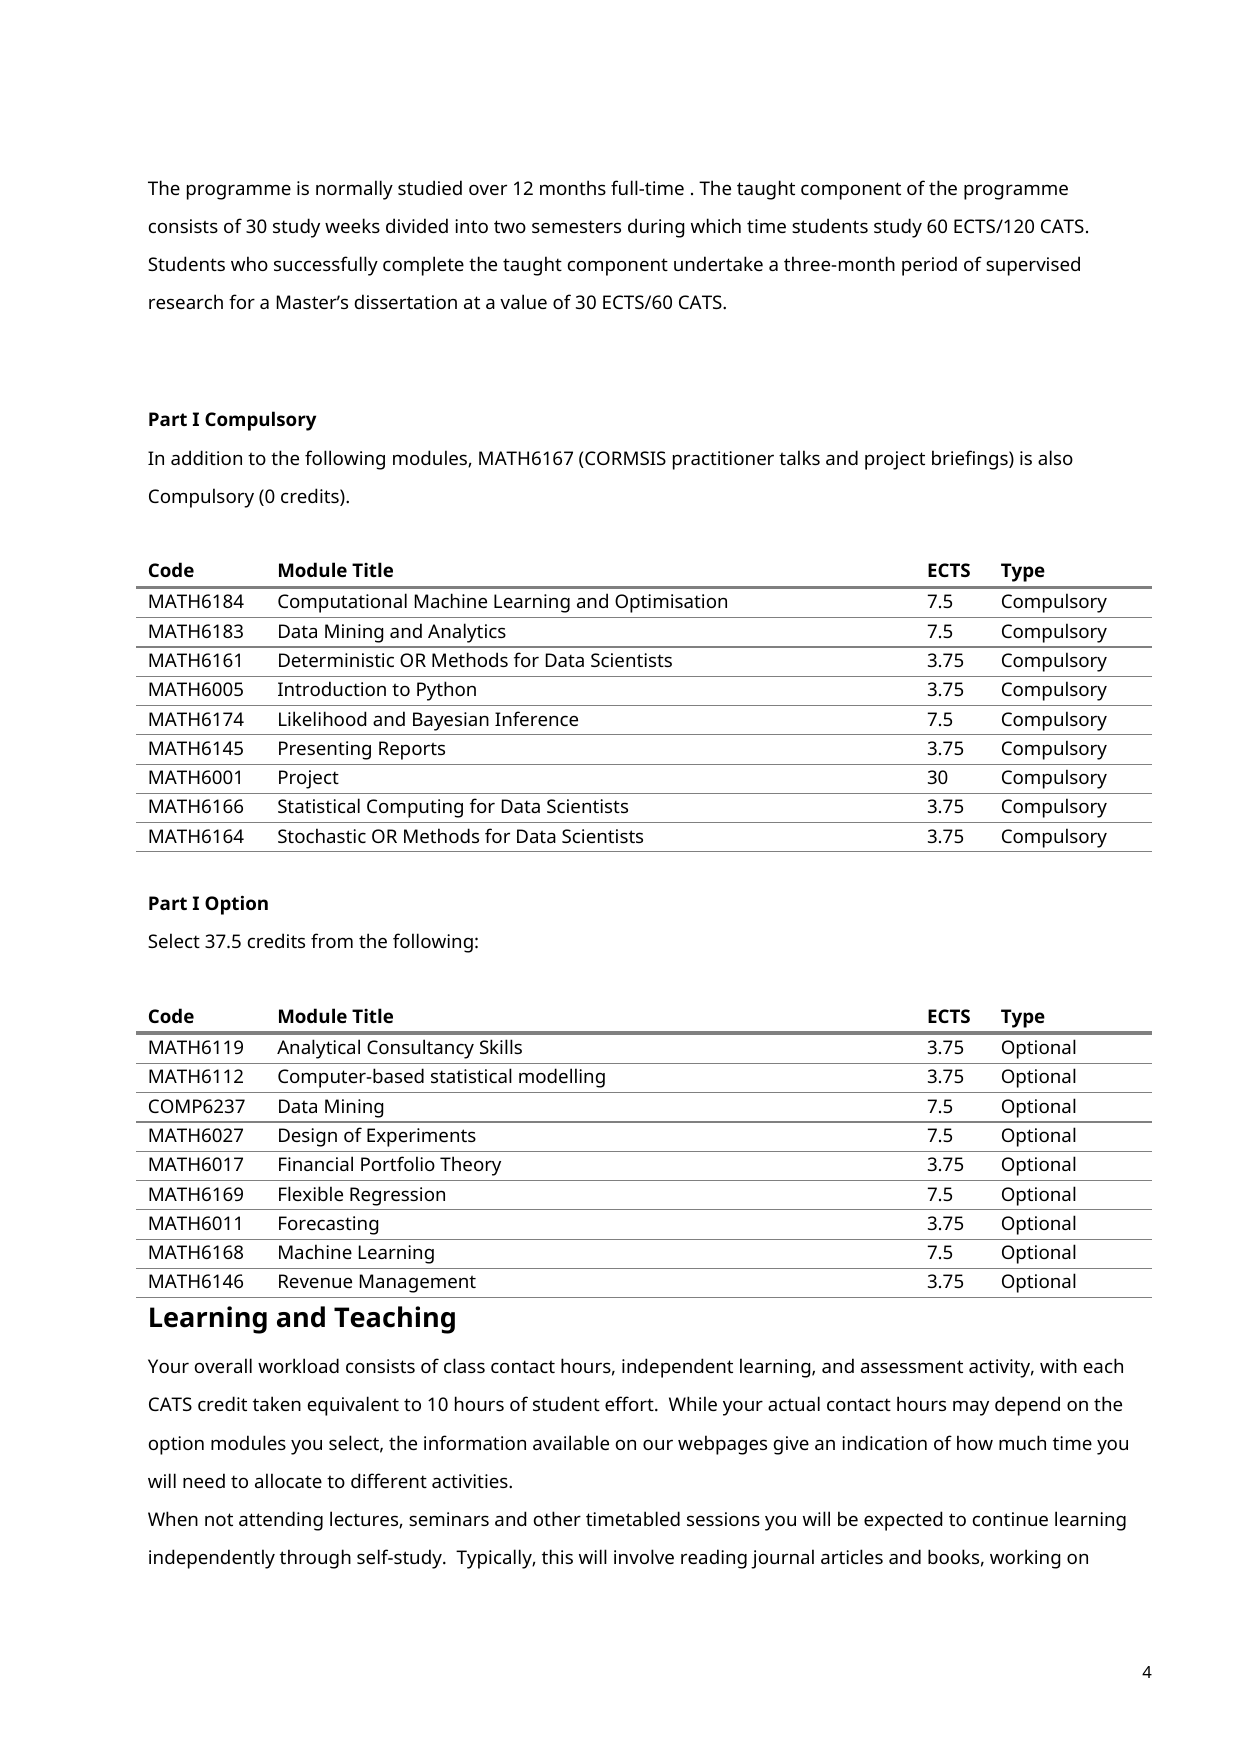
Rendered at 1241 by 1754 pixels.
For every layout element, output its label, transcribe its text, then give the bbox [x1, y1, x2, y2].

table_cell MATH6119 [136, 1035, 266, 1063]
table_cell Optional [989, 1269, 1152, 1297]
table_cell Optional [989, 1035, 1152, 1063]
table_cell Data Mining and Analytics [266, 618, 916, 646]
table_cell 7.5 [916, 618, 989, 646]
table_cell Type [989, 1003, 1152, 1031]
table_cell MATH6011 [136, 1210, 266, 1238]
table_cell Deterministic OR Methods for Data Scientists [266, 648, 916, 676]
table_cell Project [266, 765, 916, 793]
table_cell Forecasting [266, 1210, 916, 1238]
table_cell MATH6146 [136, 1269, 266, 1297]
table_cell Design of Experiments [266, 1123, 916, 1151]
text When not attending lectures, seminars and other timetabled sessions you will be expected to continue learning independently through self-study. Typically, this will involve reading journal articles and books, working on [148, 1506, 1152, 1570]
table_cell 3.75 [916, 823, 989, 851]
table_cell Financial Portfolio Theory [266, 1152, 916, 1180]
table_cell Analytical Consultancy Skills [266, 1035, 916, 1063]
table_cell 3.75 [916, 735, 989, 763]
table_cell Optional [989, 1210, 1152, 1238]
table_cell Optional [989, 1240, 1152, 1268]
table_cell MATH6161 [136, 648, 266, 676]
table_cell Type [989, 558, 1152, 586]
table_cell COMP6237 [136, 1093, 266, 1121]
table_cell Compulsory [989, 823, 1152, 851]
table_cell MATH6166 [136, 794, 266, 822]
table_cell Optional [989, 1152, 1152, 1180]
table_cell Compulsory [989, 765, 1152, 793]
table_cell 3.75 [916, 677, 989, 705]
table_cell Compulsory [989, 794, 1152, 822]
table_cell Flexible Regression [266, 1181, 916, 1209]
table_cell Optional [989, 1064, 1152, 1092]
table_cell 7.5 [916, 1123, 989, 1151]
table_cell 7.5 [916, 589, 989, 617]
table_cell Optional [989, 1181, 1152, 1209]
table_cell Part I Option Select 37.5 credits from the following: [136, 852, 1152, 1003]
table_cell MATH6001 [136, 765, 266, 793]
table_cell Compulsory [989, 589, 1152, 617]
table_cell Module Title [266, 558, 916, 586]
table_cell Part I Compulsory In addition to the following modules, MATH6167 (CORMSIS practitioner talks and project briefings) is also Compulsory (0 credits). [136, 368, 1152, 557]
table_header The programme is normally studied over 12 months full-time . The taught component of the programme consists of 30 study weeks divided into two semesters during which time students study 60 ECTS/120 CATS. Students who successfully complete the taught component undertake a three-month period of supervised research for a Master’s dissertation at a value of 30 ECTS/60 CATS. [136, 137, 1152, 368]
table_cell Computational Machine Learning and Optimisation [266, 589, 916, 617]
table_cell Module Title [266, 1003, 916, 1031]
table_cell 3.75 [916, 1152, 989, 1180]
table_cell MATH6005 [136, 677, 266, 705]
table_cell Data Mining [266, 1093, 916, 1121]
table_cell Statistical Computing for Data Scientists [266, 794, 916, 822]
table_cell MATH6184 [136, 589, 266, 617]
table_cell Revenue Management [266, 1269, 916, 1297]
table_cell MATH6027 [136, 1123, 266, 1151]
table_cell 7.5 [916, 1181, 989, 1209]
table_cell Compulsory [989, 677, 1152, 705]
table_cell Stochastic OR Methods for Data Scientists [266, 823, 916, 851]
table_cell 3.75 [916, 1269, 989, 1297]
table_cell MATH6183 [136, 618, 266, 646]
table_cell Code [136, 558, 266, 586]
table_cell 30 [916, 765, 989, 793]
table_cell ECTS [916, 558, 989, 586]
table_cell Optional [989, 1123, 1152, 1151]
table_cell 3.75 [916, 1035, 989, 1063]
table_cell 3.75 [916, 1210, 989, 1238]
table_cell MATH6169 [136, 1181, 266, 1209]
table_cell 7.5 [916, 1240, 989, 1268]
table_cell Optional [989, 1093, 1152, 1121]
table_cell 3.75 [916, 794, 989, 822]
table_cell ECTS [916, 1003, 989, 1031]
table_cell Presenting Reports [266, 735, 916, 763]
table_cell Code [136, 1003, 266, 1031]
table_cell 3.75 [916, 1064, 989, 1092]
table_cell Computer-based statistical modelling [266, 1064, 916, 1092]
subtitle Learning and Teaching [148, 1298, 1152, 1335]
table_cell MATH6164 [136, 823, 266, 851]
table_cell 3.75 [916, 648, 989, 676]
table_cell Compulsory [989, 648, 1152, 676]
text Your overall workload consists of class contact hours, independent learning, and assessment activity, with each CATS credit taken equivalent to 10 hours of student effort. While your actual contact hours may depend on the option modules you select, the information available on our webpages give an indication of how much time you will need to allocate to different activities. [148, 1353, 1152, 1493]
table_cell MATH6168 [136, 1240, 266, 1268]
table_cell Introduction to Python [266, 677, 916, 705]
table_cell MATH6112 [136, 1064, 266, 1092]
table_cell MATH6145 [136, 735, 266, 763]
table_cell MATH6017 [136, 1152, 266, 1180]
table_cell Compulsory [989, 735, 1152, 763]
table_cell Machine Learning [266, 1240, 916, 1268]
table_cell Compulsory [989, 618, 1152, 646]
table_cell MATH6174 [136, 706, 266, 734]
table_cell Compulsory [989, 706, 1152, 734]
table_cell Likelihood and Bayesian Inference [266, 706, 916, 734]
table_cell 7.5 [916, 1093, 989, 1121]
table_cell 7.5 [916, 706, 989, 734]
